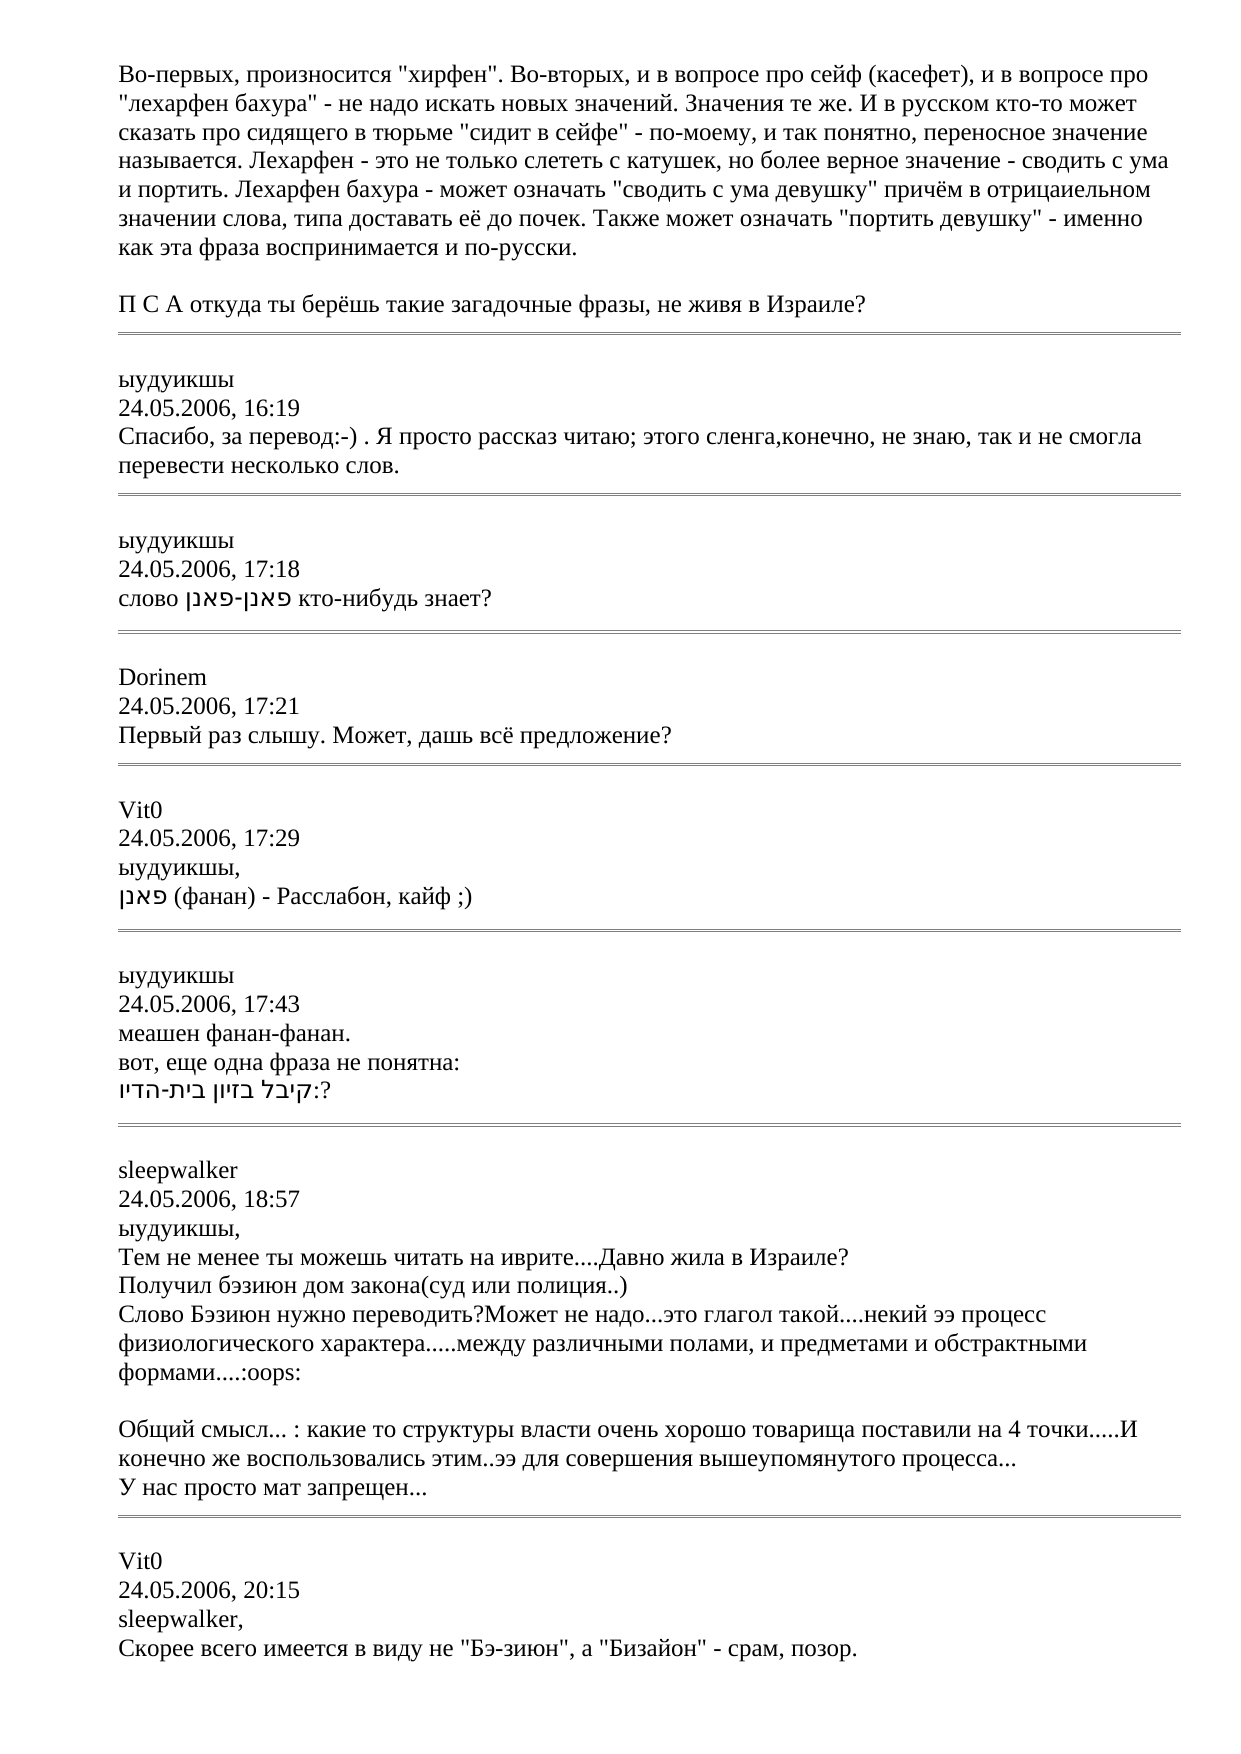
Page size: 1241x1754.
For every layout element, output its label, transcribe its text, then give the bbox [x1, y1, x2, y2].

text Спасибо, за перевод:-) . Я просто рассказ читаю; этого сленга,конечно, не знаю, так и не смогла перевести несколько слов. [118, 421, 1181, 479]
text Vit0 [118, 795, 1181, 823]
text ыудуикшы [118, 364, 1181, 393]
text 24.05.2006, 17:43 [118, 989, 1181, 1018]
text Во-первых, произносится "хирфен". Во-вторых, и в вопросе про сейф (касефет), и в вопросе про "лехарфен бахура" - не надо искать новых значений. Значения те же. И в русском кто-то может сказать про сидящего в тюрьме "сидит в сейфе" - по-моему, и так понятно, переносное значение называется. Лехарфен - это не только слететь с катушек, но более верное значение - сводить с ума и портить. Лехарфен бахура - может означать "сводить с ума девушку" причём в отрицаиельном значении слова, типа доставать её до почек. Также может означать "портить девушку" - именно как эта фраза воспринимается и по-русски. П С А откуда ты берёшь такие загадочные фразы, не живя в Израиле? [118, 59, 1181, 318]
text ыудуикшы [118, 525, 1181, 554]
text 24.05.2006, 17:18 [118, 554, 1181, 583]
text меашен фанан-фанан. вот, еще одна фраза не понятна: קיבל בזיון בית-הדיו:? [118, 1018, 1181, 1109]
text Dorinem [118, 662, 1181, 691]
text 24.05.2006, 20:15 [118, 1575, 1181, 1604]
text слово פאנן-פאנן кто-нибудь знает? [118, 583, 1181, 616]
text ыудуикшы, Тем не менее ты можешь читать на иврите....Давно жила в Израиле? Получил бэзиюн дом закона(суд или полиция..) Слово Бэзиюн нужно переводить?Может не надо...это глагол такой....некий ээ процесс физиологического характера.....между различными полами, и предметами и обстрактными формами....:oops: Общий смысл... : какие то структуры власти очень хорошо товарища поставили на 4 точки.....И конечно же воспользовались этим..ээ для совершения вышеупомянутого процесса... У нас просто мат запрещен... [118, 1213, 1181, 1500]
text sleepwalker [118, 1155, 1181, 1184]
text 24.05.2006, 17:29 [118, 823, 1181, 852]
text 24.05.2006, 18:57 [118, 1184, 1181, 1213]
text 24.05.2006, 17:21 [118, 691, 1181, 720]
text Vit0 [118, 1546, 1181, 1575]
text sleepwalker, Скорее всего имеется в виду не "Бэ-зиюн", а "Бизайон" - срам, позор. (בזיון בית המשפט (בית הדין - неуважение к суду. [118, 1604, 1181, 1661]
text 24.05.2006, 16:19 [118, 393, 1181, 421]
text Первый раз слышу. Может, дашь всё предложение? [118, 720, 1181, 748]
text ыудуикшы [118, 961, 1181, 989]
text ыудуикшы, פאנן (фанан) - Расслабон, кайф ;) [118, 852, 1181, 914]
